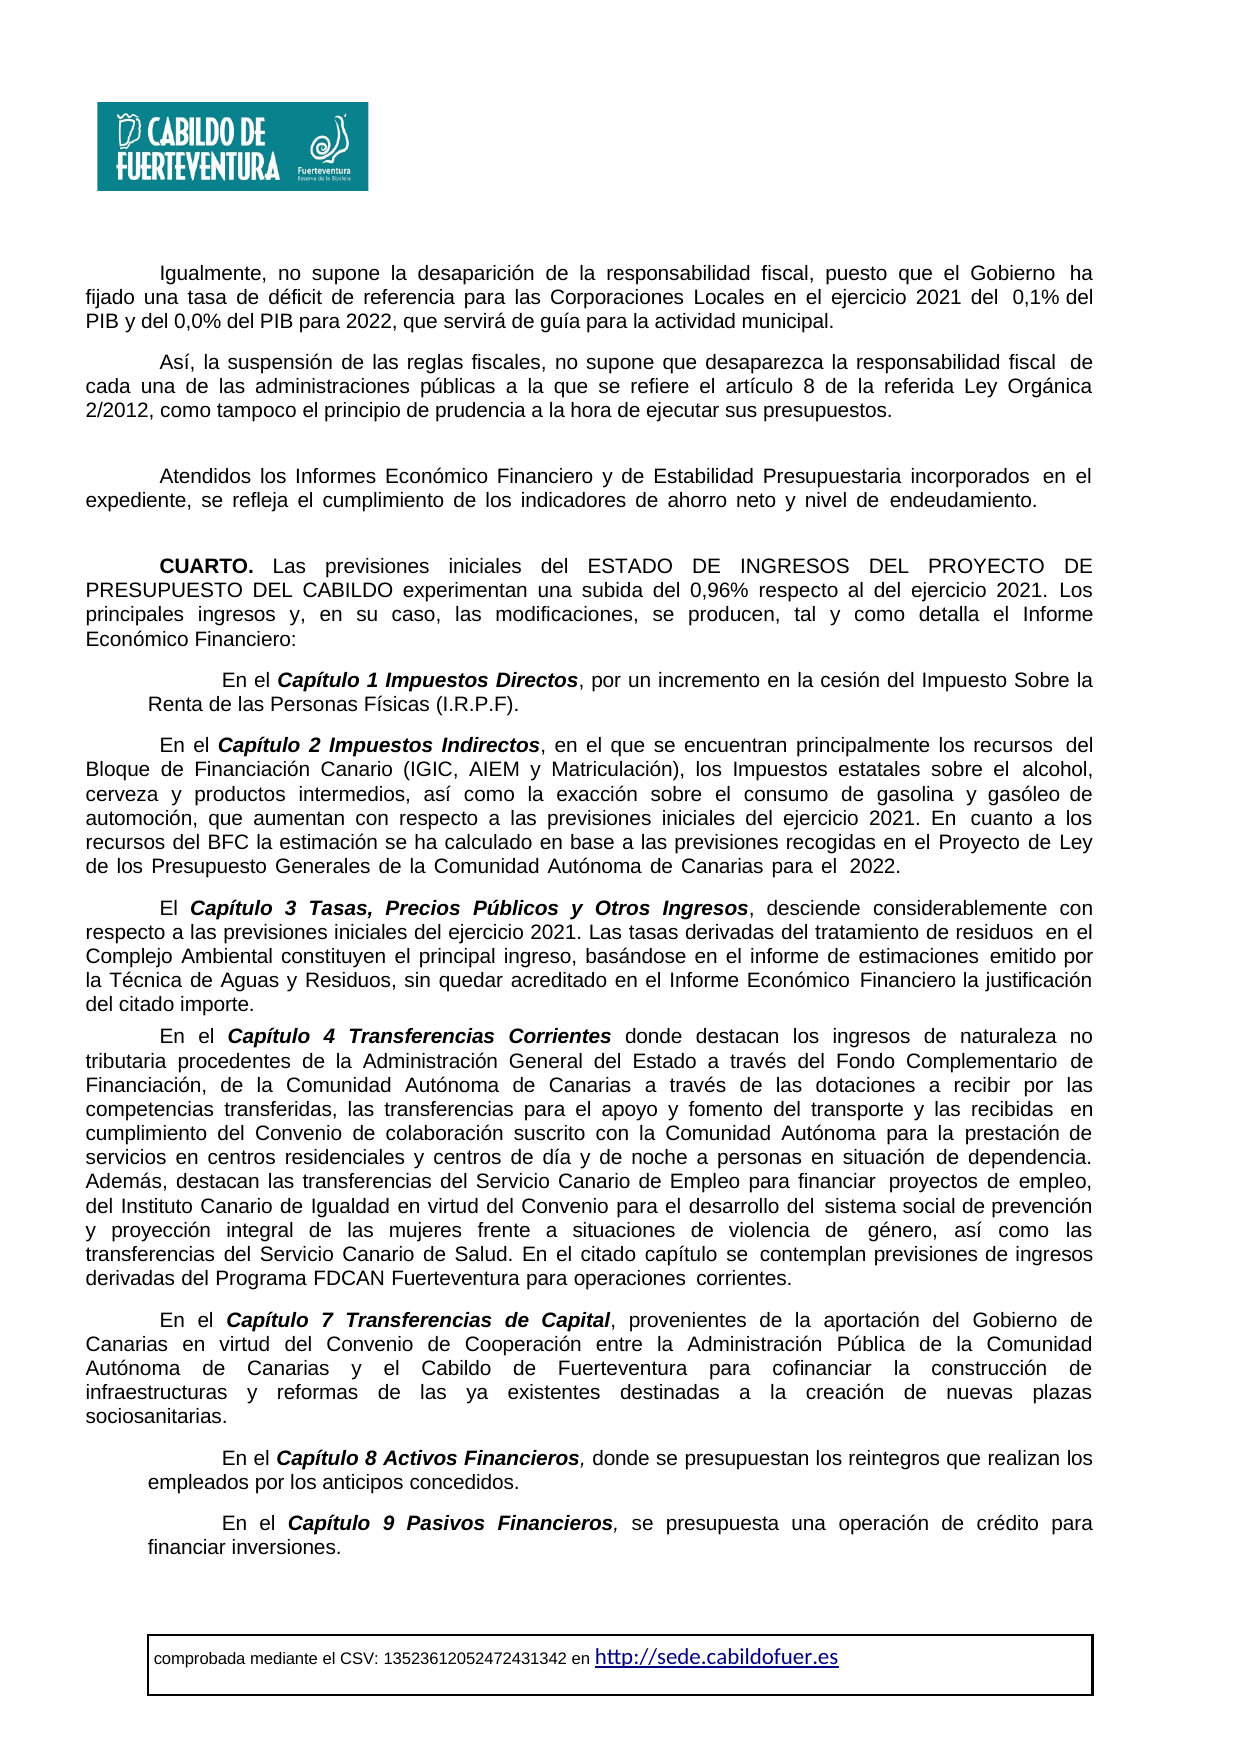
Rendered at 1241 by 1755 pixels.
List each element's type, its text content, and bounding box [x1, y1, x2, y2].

text En el Capítulo 4 Transferencias Corrientes donde destacan los ingresos de naturaleza no tributaria procedentes de la Administración General del Estado a través del Fondo Complementario de Financiación, de la Comunidad Autónoma de Canarias a través de las dotaciones a recibir por las competencias transferidas, las transferencias para el apoyo y fomento del transporte y las recibidas en cumplimiento del Convenio de colaboración suscrito con la Comunidad Autónoma para la prestación de servicios en centros residenciales y centros de día y de noche a personas en situación de dependencia. Además, destacan las transferencias del Servicio Canario de Empleo para financiar proyectos de empleo, del Instituto Canario de Igualdad en virtud del Convenio para el desarrollo del sistema social de prevención y proyección integral de las mujeres frente a situaciones de violencia de género, así como las transferencias del Servicio Canario de Salud. En el citado capítulo se contemplan previsiones de ingresos derivadas del Programa FDCAN Fuerteventura para operaciones corrientes. [85, 1024, 1093, 1290]
text En el Capítulo 7 Transferencias de Capital, provenientes de la aportación del Gobierno de Canarias en virtud del Convenio de Cooperación entre la Administración Pública de la Comunidad Autónoma de Canarias y el Cabildo de Fuerteventura para cofinanciar la construcción de infraestructuras y reformas de las ya existentes destinadas a la creación de nuevas plazas sociosanitarias. [85, 1307, 1093, 1428]
text El Capítulo 3 Tasas, Precios Públicos y Otros Ingresos, desciende considerablemente con respecto a las previsiones iniciales del ejercicio 2021. Las tasas derivadas del tratamiento de residuos en el Complejo Ambiental constituyen el principal ingreso, basándose en el informe de estimaciones emitido por la Técnica de Aguas y Residuos, sin quedar acreditado en el Informe Económico Financiero la justificación del citado importe. [85, 895, 1093, 1016]
text Atendidos los Informes Económico Financiero y de Estabilidad Presupuestaria incorporados en el expediente, se refleja el cumplimiento de los indicadores de ahorro neto y nivel de endeudamiento. [85, 464, 1092, 512]
text En el Capítulo 1 Impuestos Directos, por un incremento en la cesión del Impuesto Sobre la Renta de las Personas Físicas (I.R.P.F). [148, 668, 1093, 716]
text Igualmente, no supone la desaparición de la responsabilidad fiscal, puesto que el Gobierno ha fijado una tasa de déficit de referencia para las Corporaciones Locales en el ejercicio 2021 del 0,1% del PIB y del 0,0% del PIB para 2022, que servirá de guía para la actividad municipal. [85, 260, 1093, 333]
text En el Capítulo 9 Pasivos Financieros, se presupuesta una operación de crédito para financiar inversiones. [148, 1511, 1093, 1559]
text En el Capítulo 2 Impuestos Indirectos, en el que se encuentran principalmente los recursos del Bloque de Financiación Canario (IGIC, AIEM y Matriculación), los Impuestos estatales sobre el alcohol, cerveza y productos intermedios, así como la exacción sobre el consumo de gasolina y gasóleo de automoción, que aumentan con respecto a las previsiones iniciales del ejercicio 2021. En cuanto a los recursos del BFC la estimación se ha calculado en base a las previsiones recogidas en el Proyecto de Ley de los Presupuesto Generales de la Comunidad Autónoma de Canarias para el 2022. [85, 733, 1093, 878]
text CUARTO. Las previsiones iniciales del ESTADO DE INGRESOS DEL PROYECTO DE PRESUPUESTO DEL CABILDO experimentan una subida del 0,96% respecto al del ejercicio 2021. Los principales ingresos y, en su caso, las modificaciones, se producen, tal y como detalla el Informe Económico Financiero: [85, 554, 1093, 650]
text En el Capítulo 8 Activos Financieros, donde se presupuestan los reintegros que realizan los empleados por los anticipos concedidos. [148, 1445, 1093, 1493]
text Así, la suspensión de las reglas fiscales, no supone que desaparezca la responsabilidad fiscal de cada una de las administraciones públicas a la que se refiere el artículo 8 de la referida Ley Orgánica 2/2012, como tampoco el principio de prudencia a la hora de ejecutar sus presupuestos. [85, 350, 1093, 422]
